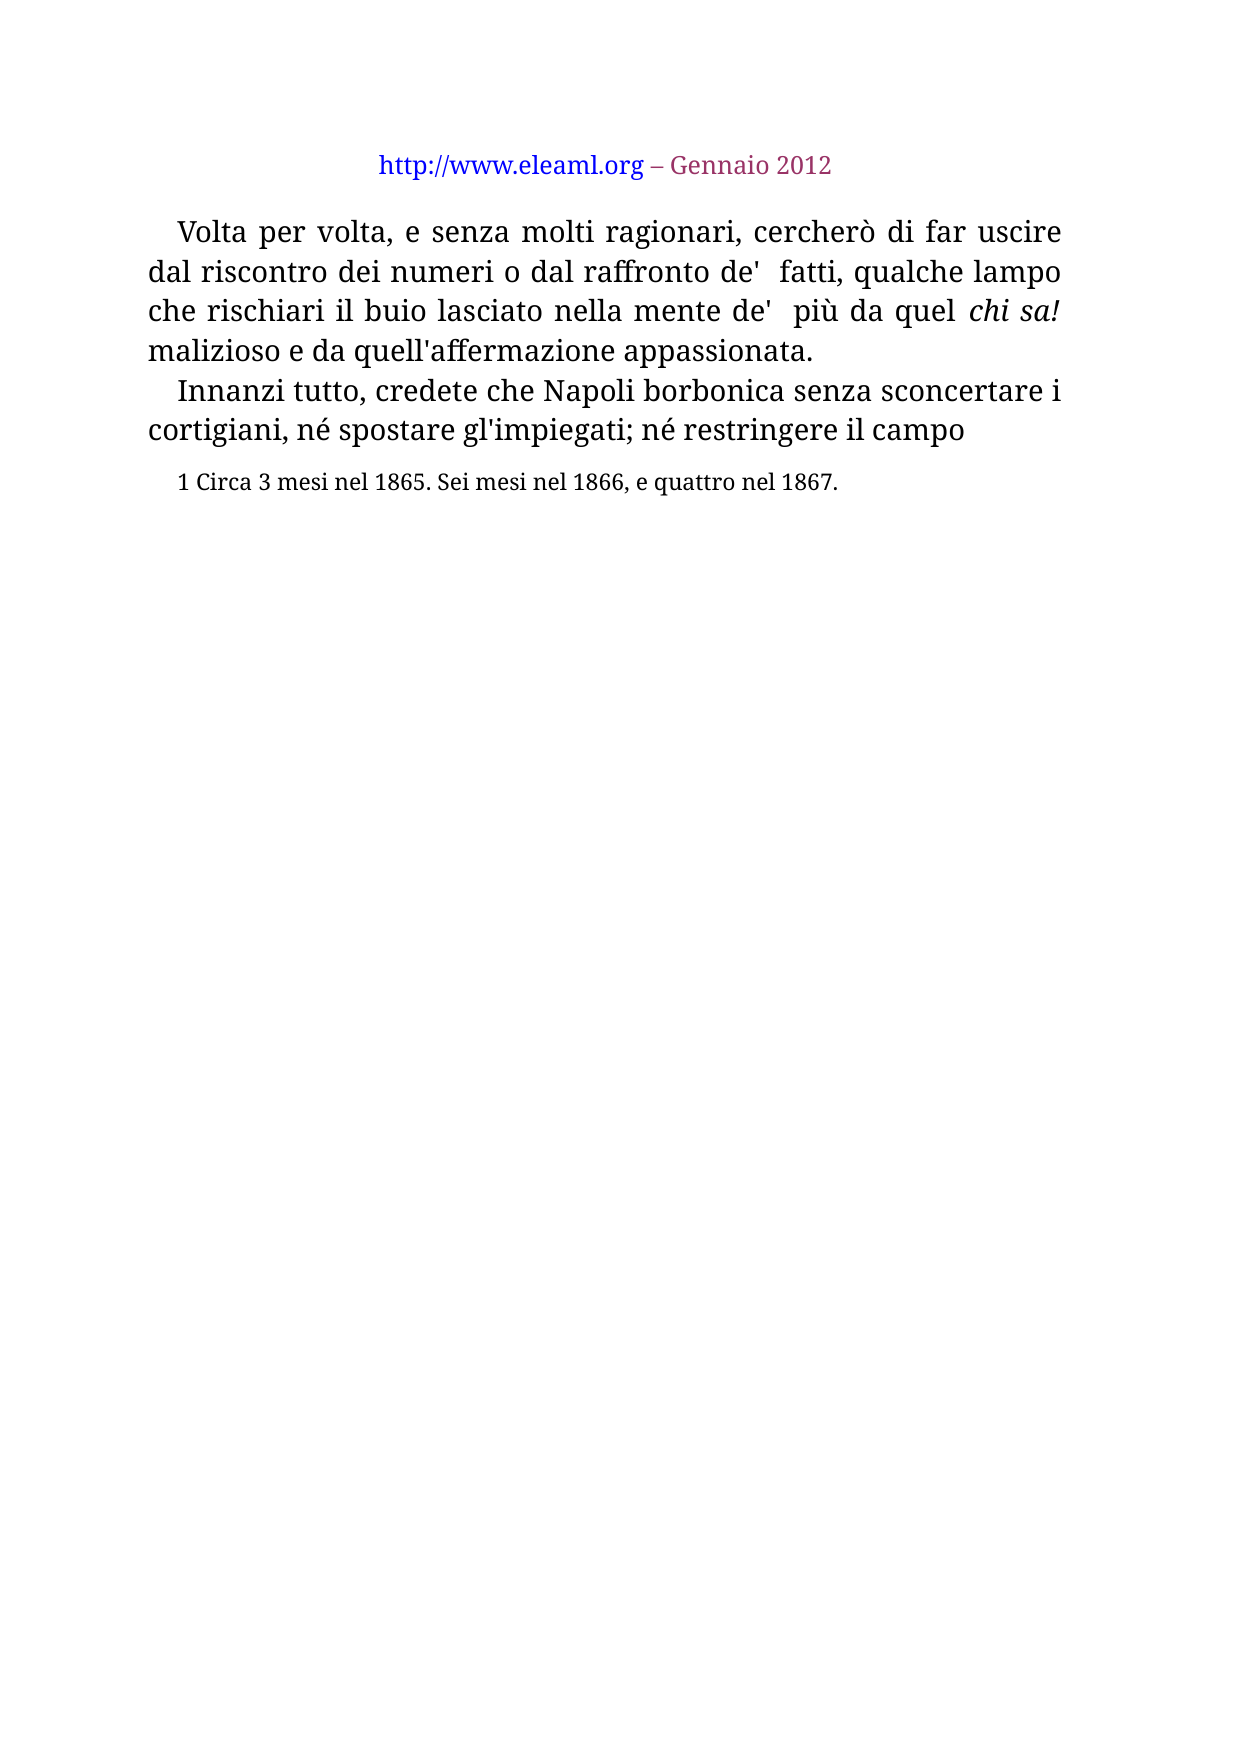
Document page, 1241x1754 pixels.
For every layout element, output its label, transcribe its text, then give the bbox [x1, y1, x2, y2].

text 1 Circa 3 mesi nel 1865. Sei mesi nel 1866, e quattro nel 1867. [148, 466, 1063, 498]
text Volta per volta, e senza molti ragionari, cercherò di far uscire dal riscontro dei numeri o dal raffronto de' fatti, qualche lampo che rischiari il buio lasciato nella mente de' più da quel chi sa! malizioso e da quell'affermazione appassionata. [148, 211, 1063, 370]
text Innanzi tutto, credete che Napoli borbonica senza sconcertare i cortigiani, né spostare gl'impiegati; né restringere il campo [148, 370, 1063, 449]
